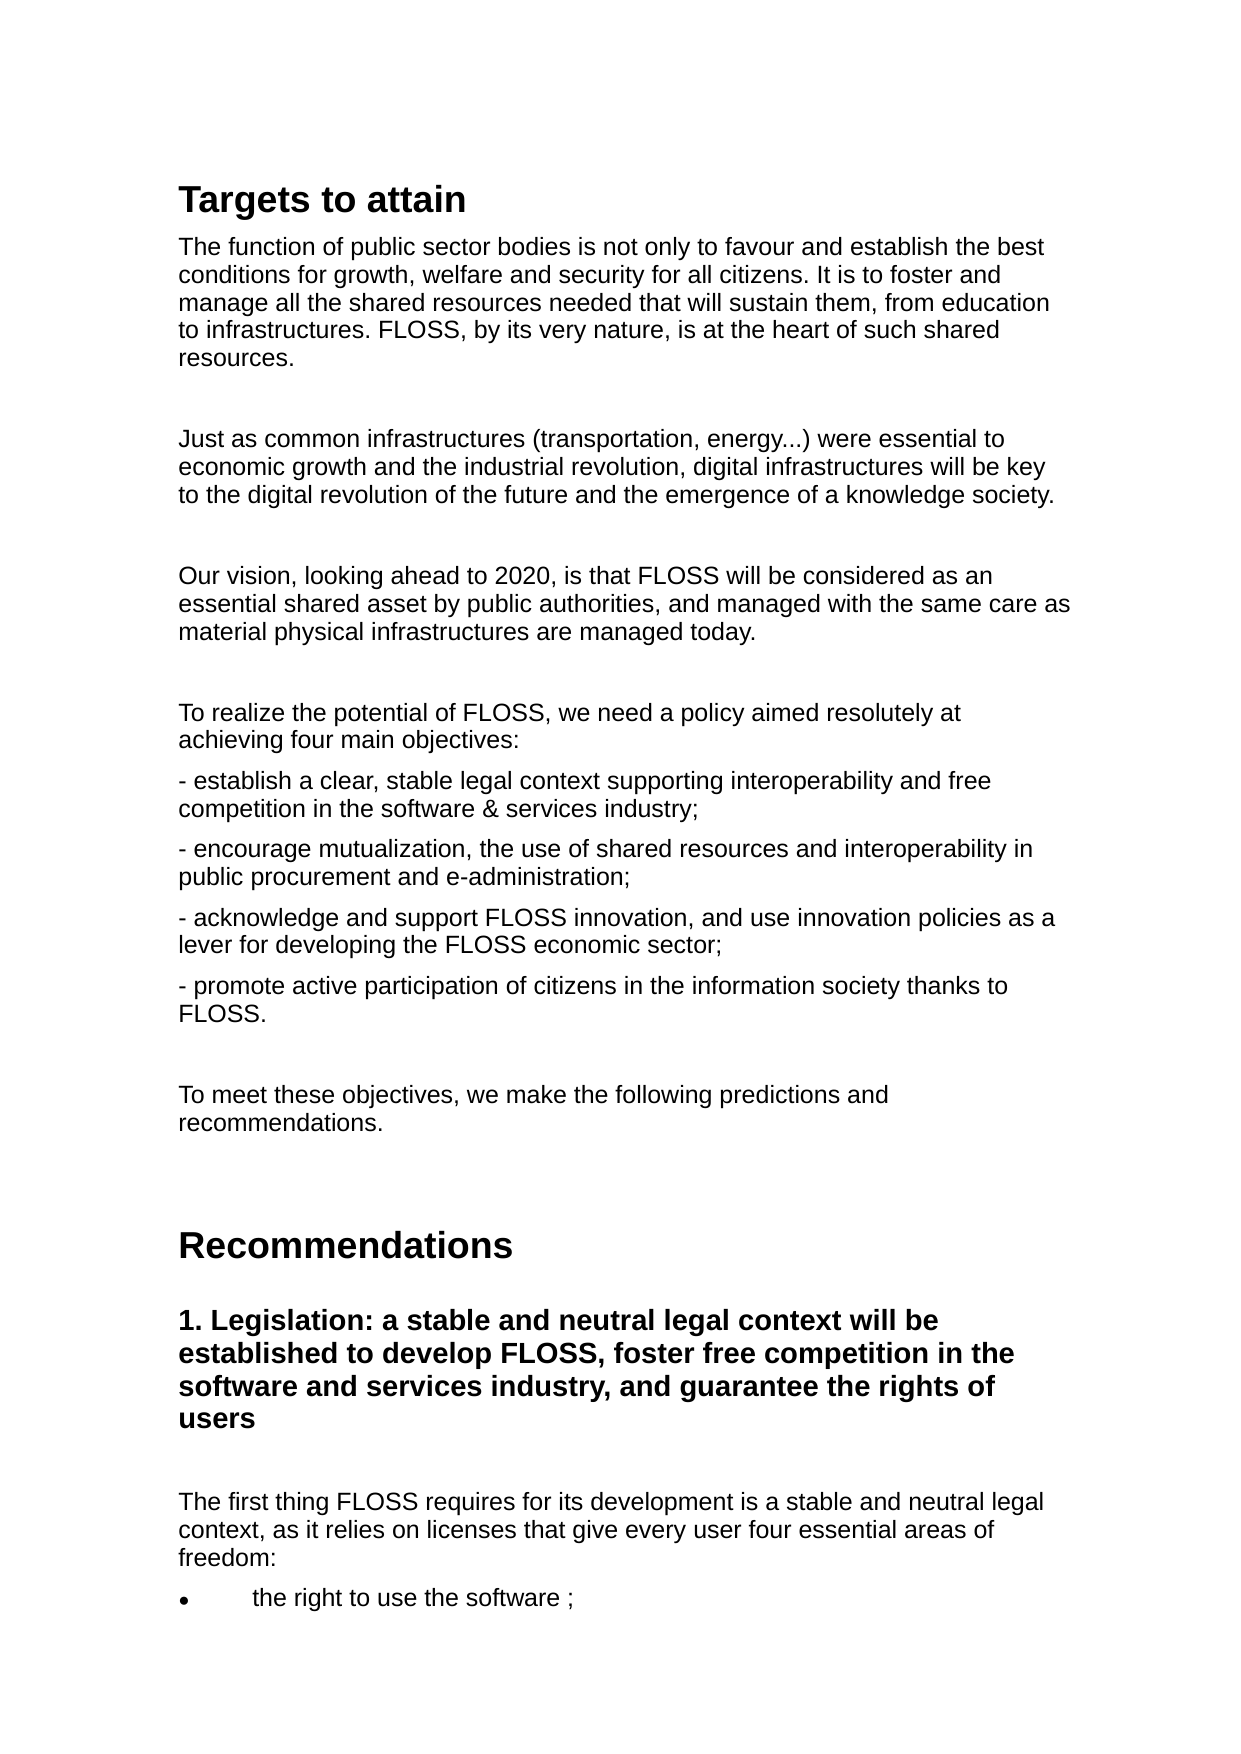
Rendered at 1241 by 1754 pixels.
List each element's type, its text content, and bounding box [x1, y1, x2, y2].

text Our vision, looking ahead to 2020, is that FLOSS will be considered as an essential shared asset by public authorities, and managed with the same care as material physical infrastructures are managed today. [178, 562, 1072, 645]
subtitle Recommendations [178, 1174, 1072, 1267]
text - establish a clear, stable legal context supporting interoperability and free competition in the software & services industry; [178, 767, 1072, 822]
text - encourage mutualization, the use of shared resources and interoperability in public procurement and e-administration; [178, 835, 1072, 891]
text Just as common infrastructures (transportation, energy...) were essential to economic growth and the industrial revolution, digital infrastructures will be key to the digital revolution of the future and the emergence of a knowledge society. [178, 425, 1072, 509]
text ● the right to use the software ; [178, 1584, 1072, 1612]
text - acknowledge and support FLOSS innovation, and use innovation policies as a lever for developing the FLOSS economic sector; [178, 903, 1072, 959]
text The function of public sector bodies is not only to favour and establish the best conditions for growth, welfare and security for all citizens. It is to foster and manage all the shared resources needed that will sustain them, from education to infrastructures. FLOSS, by its very nature, is at the heart of such shared resources. [178, 232, 1072, 372]
subtitle 1. Legislation: a stable and neutral legal context will be established to develop FLOSS, foster free competition in the software and services industry, and guarantee the rights of users [178, 1304, 1072, 1435]
text To realize the potential of FLOSS, we need a policy aimed resolutely at achieving four main objectives: [178, 698, 1072, 754]
text The first thing FLOSS requires for its development is a stable and neutral legal context, as it relies on licenses that give every user four essential areas of freedom: [178, 1488, 1072, 1571]
text - promote active participation of citizens in the information society thanks to FLOSS. [178, 972, 1072, 1027]
text To meet these objectives, we make the following predictions and recommendations. [178, 1080, 1072, 1136]
subtitle Targets to attain [178, 178, 1072, 220]
